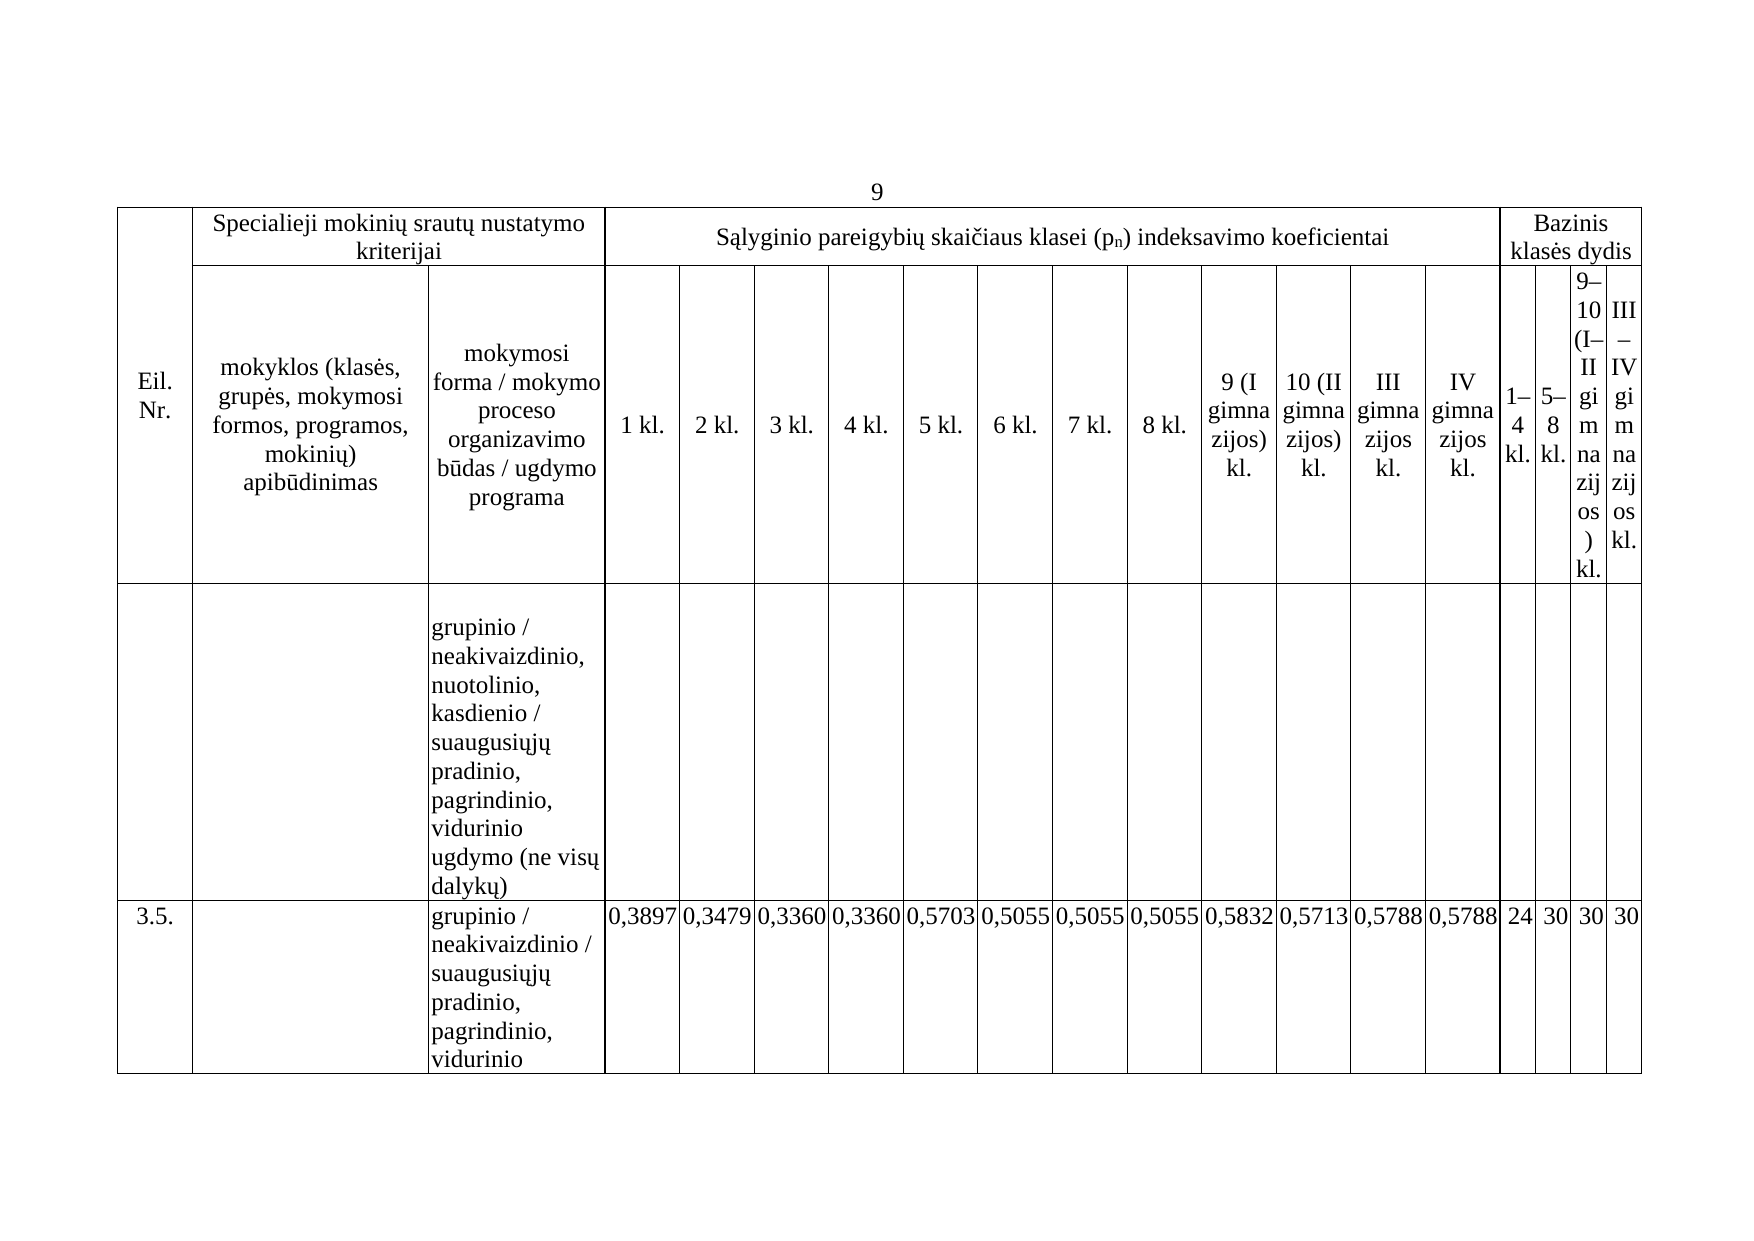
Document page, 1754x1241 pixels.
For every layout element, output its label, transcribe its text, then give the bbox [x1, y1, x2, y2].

table_cell [978, 584, 1052, 900]
table_cell [118, 584, 192, 900]
table_cell 0,5788 [1426, 901, 1499, 1073]
table_cell [1426, 584, 1499, 900]
table_cell 4 kl. [829, 266, 903, 582]
table_cell 30 [1571, 901, 1606, 1073]
table_cell 0,5788 [1351, 901, 1425, 1073]
table_cell [1571, 584, 1606, 900]
table_cell 5 kl. [904, 266, 977, 582]
table_cell [1501, 584, 1535, 900]
table_cell [1277, 584, 1350, 900]
table_cell 0,5832 [1202, 901, 1276, 1073]
table_header Specialieji mokinių srautų nustatymo kriterijai [193, 208, 604, 265]
table_cell 7 kl. [1053, 266, 1127, 582]
table_cell III gimnazijos kl. [1351, 266, 1425, 582]
table_cell [680, 584, 754, 900]
table_cell 0,5055 [978, 901, 1052, 1073]
table_header Sąlyginio pareigybių skaičiaus klasei (pn) indeksavimo koeficientai [606, 208, 1499, 265]
table_cell [755, 584, 828, 900]
table_cell [829, 584, 903, 900]
table_cell IV gimnazijos kl. [1426, 266, 1499, 582]
table_cell grupinio / neakivaizdinio, nuotolinio, kasdienio / suaugusiųjų pradinio, pagrindinio, vidurinio ugdymo (ne visų dalykų) [429, 584, 604, 900]
table_cell [193, 901, 428, 1073]
table_cell 6 kl. [978, 266, 1052, 582]
table_cell 10 (II gimnazijos) kl. [1277, 266, 1350, 582]
table_cell [1536, 584, 1570, 900]
table_header Bazinis klasės dydis [1501, 208, 1641, 265]
table_cell [1351, 584, 1425, 900]
table_cell [1053, 584, 1127, 900]
table_cell 0,5703 [904, 901, 977, 1073]
table_header Eil. Nr. [118, 208, 192, 582]
table_cell grupinio / neakivaizdinio / suaugusiųjų pradinio, pagrindinio, vidurinio [429, 901, 604, 1073]
table_cell 0,5055 [1053, 901, 1127, 1073]
table_cell 8 kl. [1128, 266, 1201, 582]
table_cell [1202, 584, 1276, 900]
table_cell [1128, 584, 1201, 900]
table_cell 5–8 kl. [1536, 266, 1570, 582]
table_cell [606, 584, 679, 900]
table_cell [904, 584, 977, 900]
table_cell 1–4 kl. [1501, 266, 1535, 582]
table_cell mokymosi forma / mokymo proceso organizavimo būdas / ugdymo programa [429, 266, 604, 582]
table_cell mokyklos (klasės, grupės, mokymosi formos, programos, mokinių) apibūdinimas [193, 266, 428, 582]
table_cell 0,3897 [606, 901, 679, 1073]
table_cell 24 [1501, 901, 1535, 1073]
table_cell 0,5055 [1128, 901, 1201, 1073]
table_cell [1607, 584, 1641, 900]
table_cell 30 [1536, 901, 1570, 1073]
table_cell 0,3360 [755, 901, 828, 1073]
table_cell III–IV gimnazijos kl. [1607, 266, 1641, 582]
table_cell 2 kl. [680, 266, 754, 582]
table_cell 0,5713 [1277, 901, 1350, 1073]
table_cell 0,3479 [680, 901, 754, 1073]
table_cell 0,3360 [829, 901, 903, 1073]
table_cell 3.5. [118, 901, 192, 1073]
table_cell 30 [1607, 901, 1641, 1073]
table_cell [193, 584, 428, 900]
table_cell 9 (I gimnazijos) kl. [1202, 266, 1276, 582]
table_cell 3 kl. [755, 266, 828, 582]
table_cell 9–10 (I–II gimnazijos) kl. [1571, 266, 1606, 582]
table_cell 1 kl. [606, 266, 679, 582]
